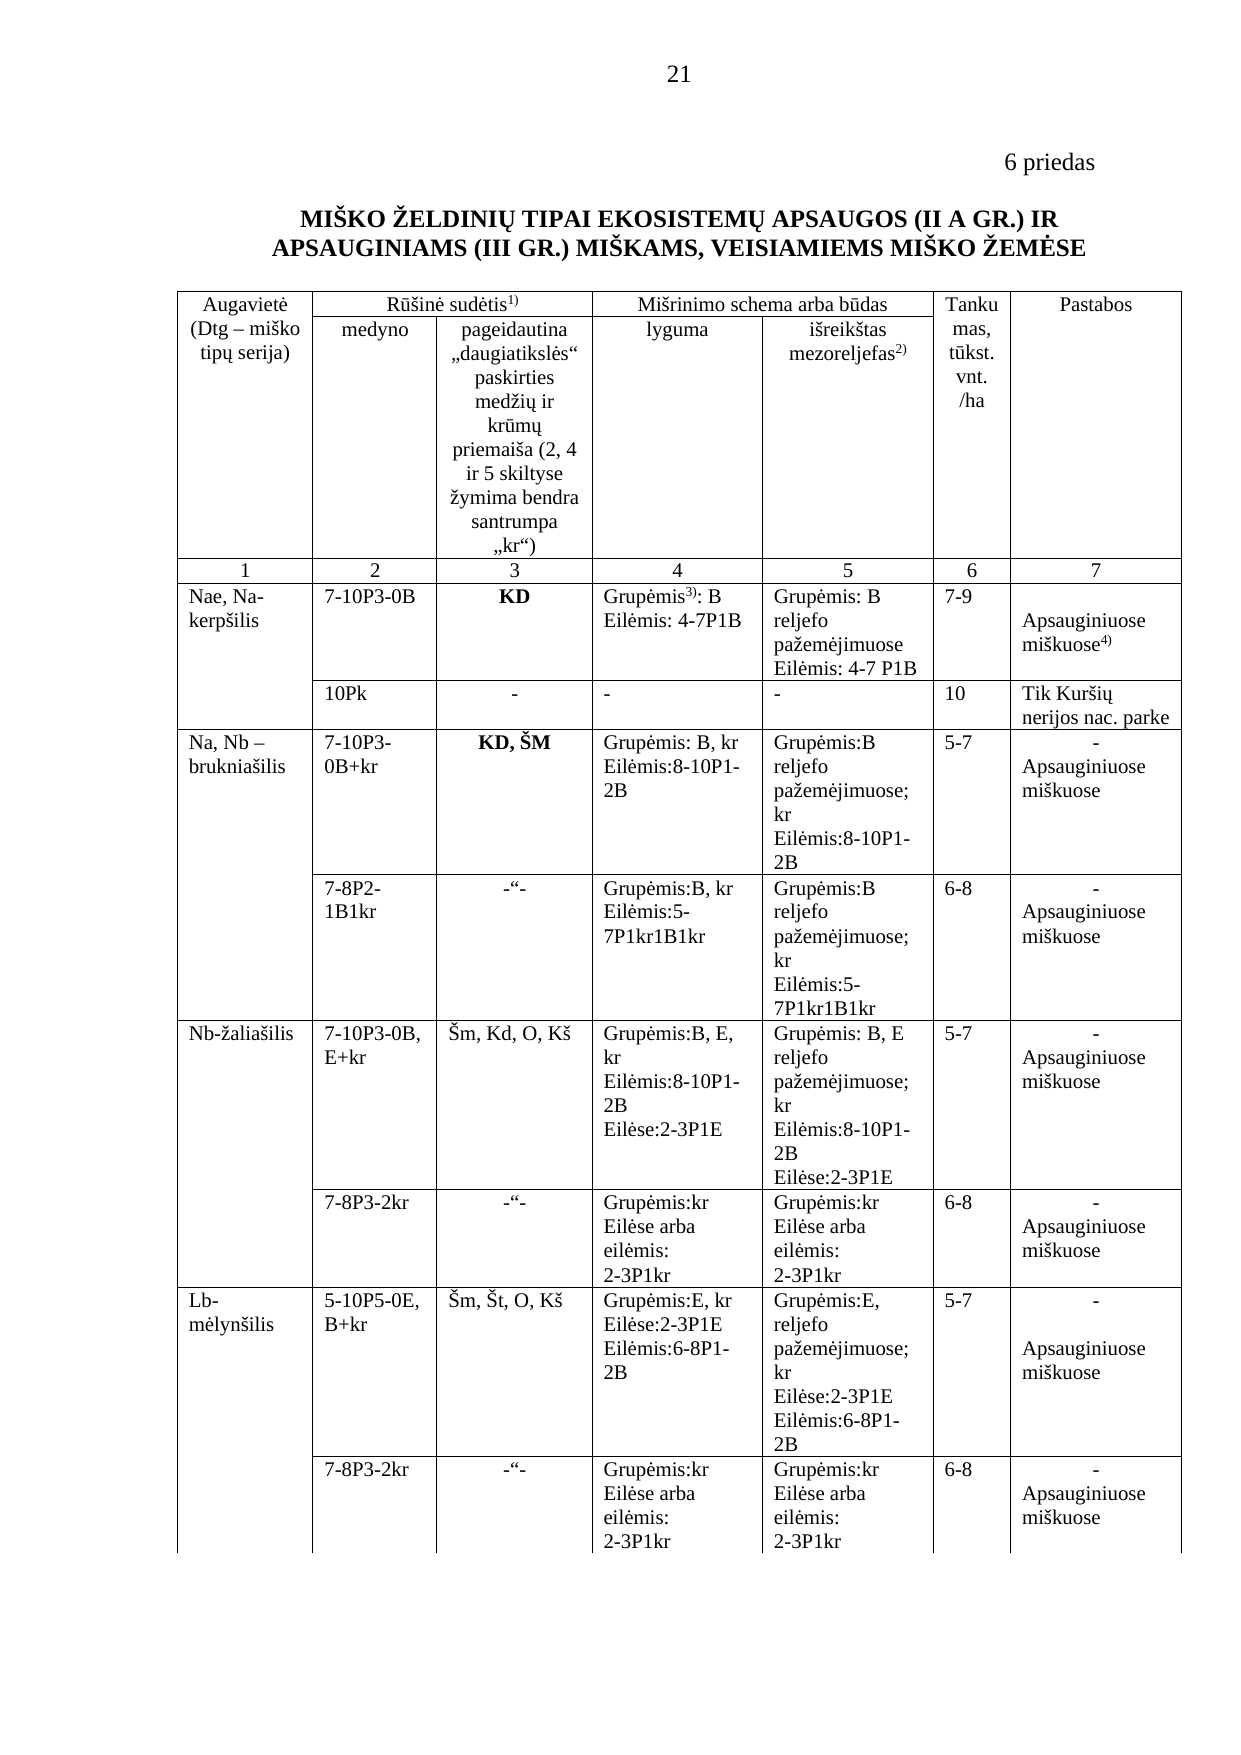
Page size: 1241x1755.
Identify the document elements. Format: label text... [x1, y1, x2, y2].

table_cell -“- [437, 1457, 592, 1553]
table_cell 5 [763, 559, 933, 582]
table_cell 6-8 [934, 1457, 1010, 1553]
table_cell 6 [934, 559, 1010, 582]
table_cell Šm, Št, O, Kš [437, 1288, 592, 1456]
table_cell 5-7 [934, 1288, 1010, 1456]
table_cell 7-10P3-0B+kr [313, 730, 436, 874]
table_cell Grupėmis:kr Eilėse arba eilėmis: 2-3P1kr [763, 1190, 933, 1287]
table_cell medyno [313, 317, 436, 557]
table_cell 4 [593, 559, 762, 582]
table_cell Nb-žaliašilis [178, 1021, 312, 1287]
table_cell Na, Nb – brukniašilis [178, 730, 312, 1020]
table_cell 6-8 [934, 1190, 1010, 1287]
table_header Tankumas, tūkst. vnt. /ha [934, 292, 1010, 557]
table_cell 7-8P3-2kr [313, 1457, 436, 1553]
table_cell 7-8P3-2kr [313, 1190, 436, 1287]
table_cell Šm, Kd, O, Kš [437, 1021, 592, 1189]
table_cell 1 [178, 559, 312, 582]
table_cell Grupėmis:kr Eilėse arba eilėmis: 2-3P1kr [593, 1190, 762, 1287]
table_cell Grupėmis:B reljefo pažemėjimuose; kr Eilėmis:5-7P1kr1B1kr [763, 875, 933, 1020]
table_cell Grupėmis:B, kr Eilėmis:5-7P1kr1B1kr [593, 875, 762, 1020]
table_cell -“- [437, 875, 592, 1020]
table_cell Lb-mėlynšilis [178, 1288, 312, 1553]
table_cell Grupėmis: B, E reljefo pažemėjimuose; kr Eilėmis:8-10P1-2B Eilėse:2-3P1E [763, 1021, 933, 1189]
table_cell Tik Kuršių nerijos nac. parke [1011, 681, 1181, 729]
table_header Rūšinė sudėtis1) [313, 292, 592, 316]
table_cell 7-9 [934, 584, 1010, 680]
text 6 priedas [177, 147, 1181, 176]
table_header Pastabos [1011, 292, 1181, 557]
table_cell KD, ŠM [437, 730, 592, 874]
table_cell 5-10P5-0E, B+kr [313, 1288, 436, 1456]
table_cell Grupėmis:B, E, kr Eilėmis:8-10P1-2B Eilėse:2-3P1E [593, 1021, 762, 1189]
table_cell -“- [437, 1190, 592, 1287]
table_cell Grupėmis:B reljefo pažemėjimuose; kr Eilėmis:8-10P1-2B [763, 730, 933, 874]
text MIŠKO ŽELDINIŲ TIPAI EKOSISTEMŲ APSAUGOS (II A GR.) IR [177, 204, 1181, 233]
table_cell Grupėmis:kr Eilėse arba eilėmis: 2-3P1kr [593, 1457, 762, 1553]
table_cell Grupėmis:E, kr Eilėse:2-3P1E Eilėmis:6-8P1-2B [593, 1288, 762, 1456]
table_cell - [763, 681, 933, 729]
table_header Mišrinimo schema arba būdas [593, 292, 933, 316]
table_cell - Apsauginiuose miškuose [1011, 1288, 1181, 1456]
table_cell 7 [1011, 559, 1181, 582]
text APSAUGINIAMS (III GR.) MIŠKAMS, VEISIAMIEMS MIŠKO ŽEMĖSE [177, 233, 1181, 262]
table_cell 7-10P3-0B, E+kr [313, 1021, 436, 1189]
table_cell 7-10P3-0B [313, 584, 436, 680]
table_cell 3 [437, 559, 592, 582]
table_cell - Apsauginiuose miškuose [1011, 875, 1181, 1020]
table_cell - [593, 681, 762, 729]
table_cell 2 [313, 559, 436, 582]
table_cell išreikštas mezoreljefas2) [763, 317, 933, 557]
table_cell Grupėmis: B reljefo pažemėjimuose Eilėmis: 4-7 P1B [763, 584, 933, 680]
table_header Augavietė (Dtg – miško tipų serija) [178, 292, 312, 557]
table_cell - Apsauginiuose miškuose [1011, 1457, 1181, 1553]
table_cell 5-7 [934, 730, 1010, 874]
table_cell pageidautina „daugiatikslės“ paskirties medžių ir krūmų priemaiša (2, 4 ir 5 skiltyse žymima bendra santrumpa „kr“) [437, 317, 592, 557]
table_cell 10 [934, 681, 1010, 729]
table_cell Nae, Na-kerpšilis [178, 584, 312, 729]
table_cell - Apsauginiuose miškuose [1011, 730, 1181, 874]
table_cell - Apsauginiuose miškuose [1011, 1021, 1181, 1189]
table_cell - [437, 681, 592, 729]
table_cell 6-8 [934, 875, 1010, 1020]
table_cell Apsauginiuose miškuose4) [1011, 584, 1181, 680]
table_cell Grupėmis:kr Eilėse arba eilėmis: 2-3P1kr [763, 1457, 933, 1553]
table_cell Grupėmis:E, reljefo pažemėjimuose; kr Eilėse:2-3P1E Eilėmis:6-8P1-2B [763, 1288, 933, 1456]
table_cell 5-7 [934, 1021, 1010, 1189]
table_cell 10Pk [313, 681, 436, 729]
table_cell 7-8P2-1B1kr [313, 875, 436, 1020]
table_cell Grupėmis3): B Eilėmis: 4-7P1B [593, 584, 762, 680]
table_cell KD [437, 584, 592, 680]
table_cell lyguma [593, 317, 762, 557]
table_cell - Apsauginiuose miškuose [1011, 1190, 1181, 1287]
table_cell Grupėmis: B, kr Eilėmis:8-10P1-2B [593, 730, 762, 874]
